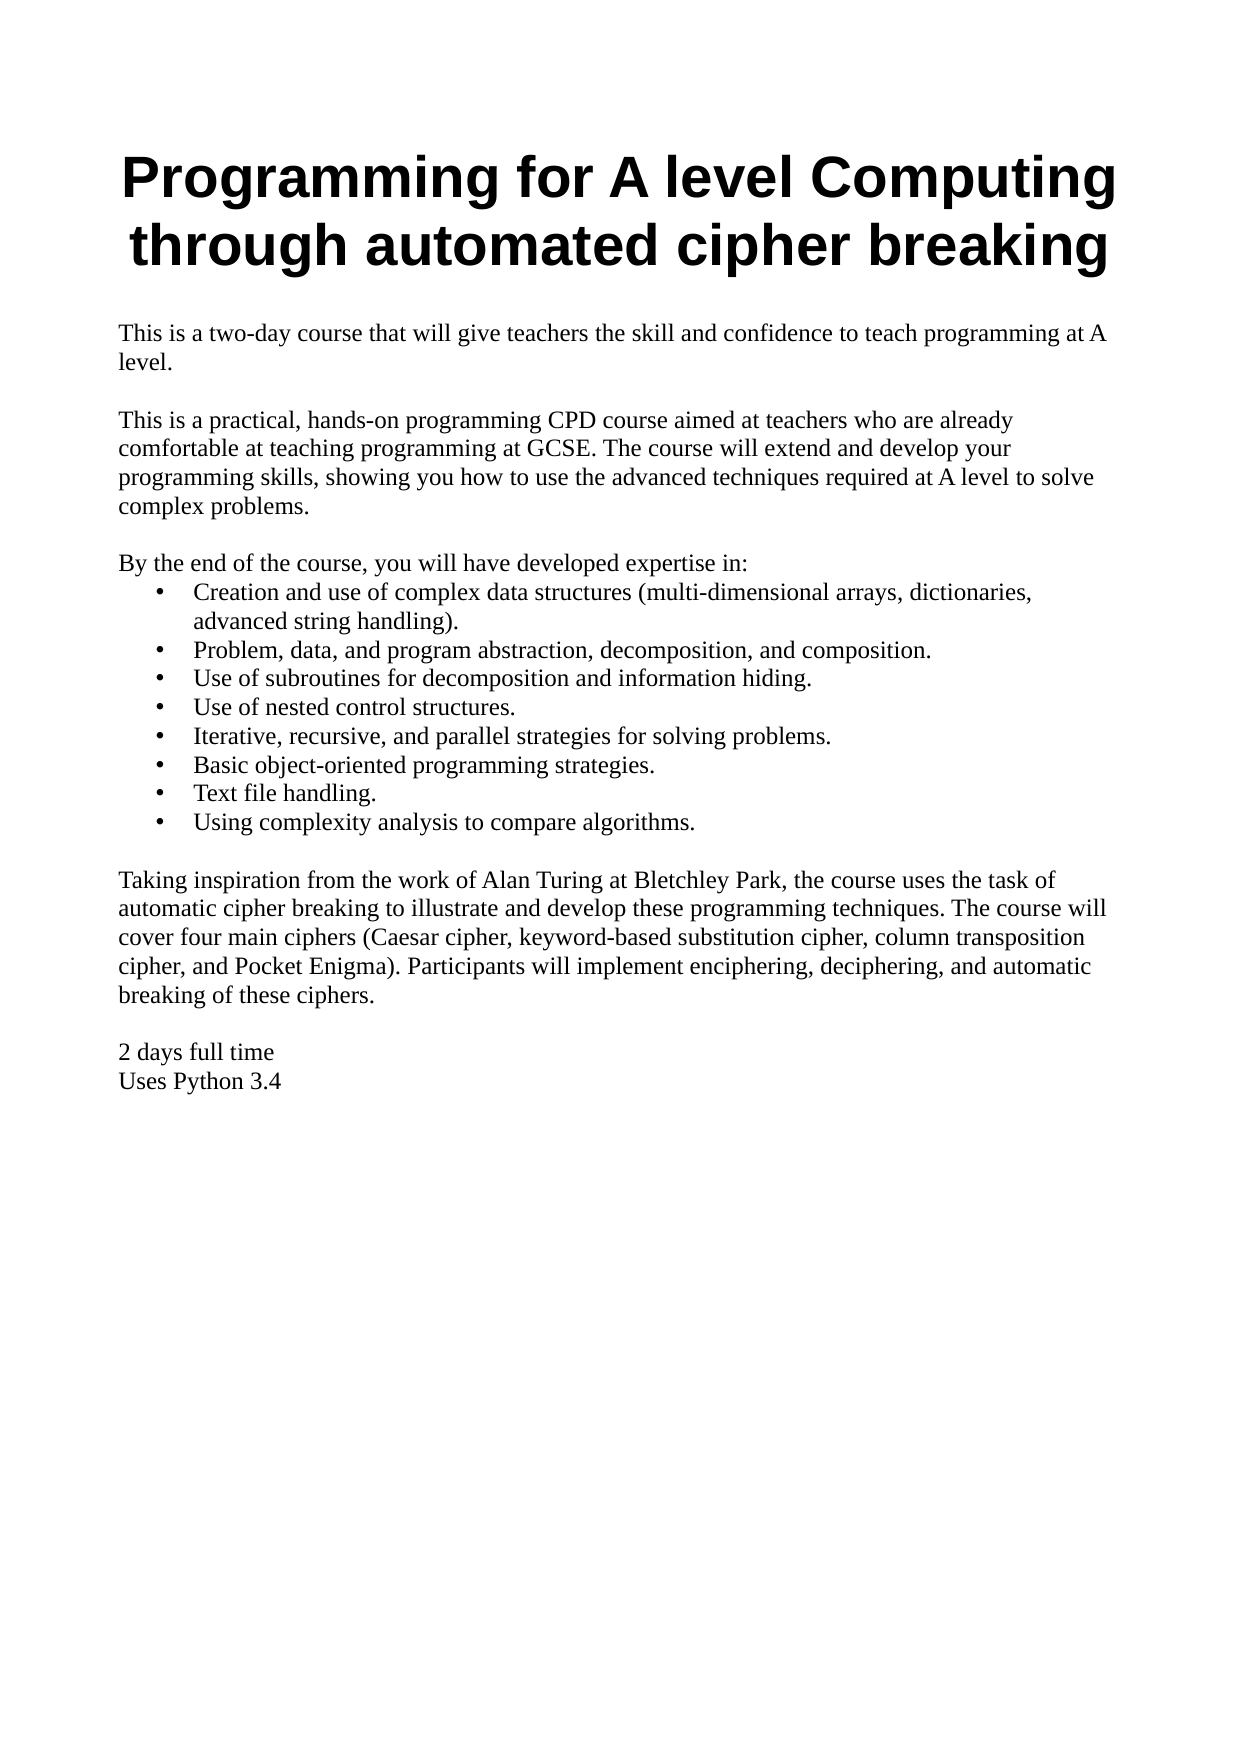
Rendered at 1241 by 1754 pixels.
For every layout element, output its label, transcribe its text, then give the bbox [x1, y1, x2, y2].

list Problem, data, and program abstraction, decomposition, and composition. [156, 635, 1122, 663]
list Creation and use of complex data structures (multi-dimensional arrays, dictionaries, advanced string handling). [156, 577, 1122, 635]
list Use of nested control structures. [156, 692, 1122, 721]
text Uses Python 3.4 [118, 1066, 1122, 1095]
title Programming for A level Computing through automated cipher breaking [118, 143, 1122, 277]
text This is a two-day course that will give teachers the skill and confidence to teach programming at A level. [118, 318, 1122, 376]
list Basic object-oriented programming strategies. [156, 750, 1122, 778]
list Use of subroutines for decomposition and information hiding. [156, 663, 1122, 692]
text This is a practical, hands-on programming CPD course aimed at teachers who are already comfortable at teaching programming at GCSE. The course will extend and develop your programming skills, showing you how to use the advanced techniques required at A level to solve complex problems. [118, 405, 1122, 520]
list Using complexity analysis to compare algorithms. [156, 807, 1122, 836]
list Text file handling. [156, 778, 1122, 807]
list Iterative, recursive, and parallel strategies for solving problems. [156, 721, 1122, 750]
text 2 days full time [118, 1037, 1122, 1066]
text Taking inspiration from the work of Alan Turing at Bletchley Park, the course uses the task of automatic cipher breaking to illustrate and develop these programming techniques. The course will cover four main ciphers (Caesar cipher, keyword-based substitution cipher, column transposition cipher, and Pocket Enigma). Participants will implement enciphering, deciphering, and automatic breaking of these ciphers. [118, 865, 1122, 1008]
text By the end of the course, you will have developed expertise in: [118, 548, 1122, 577]
